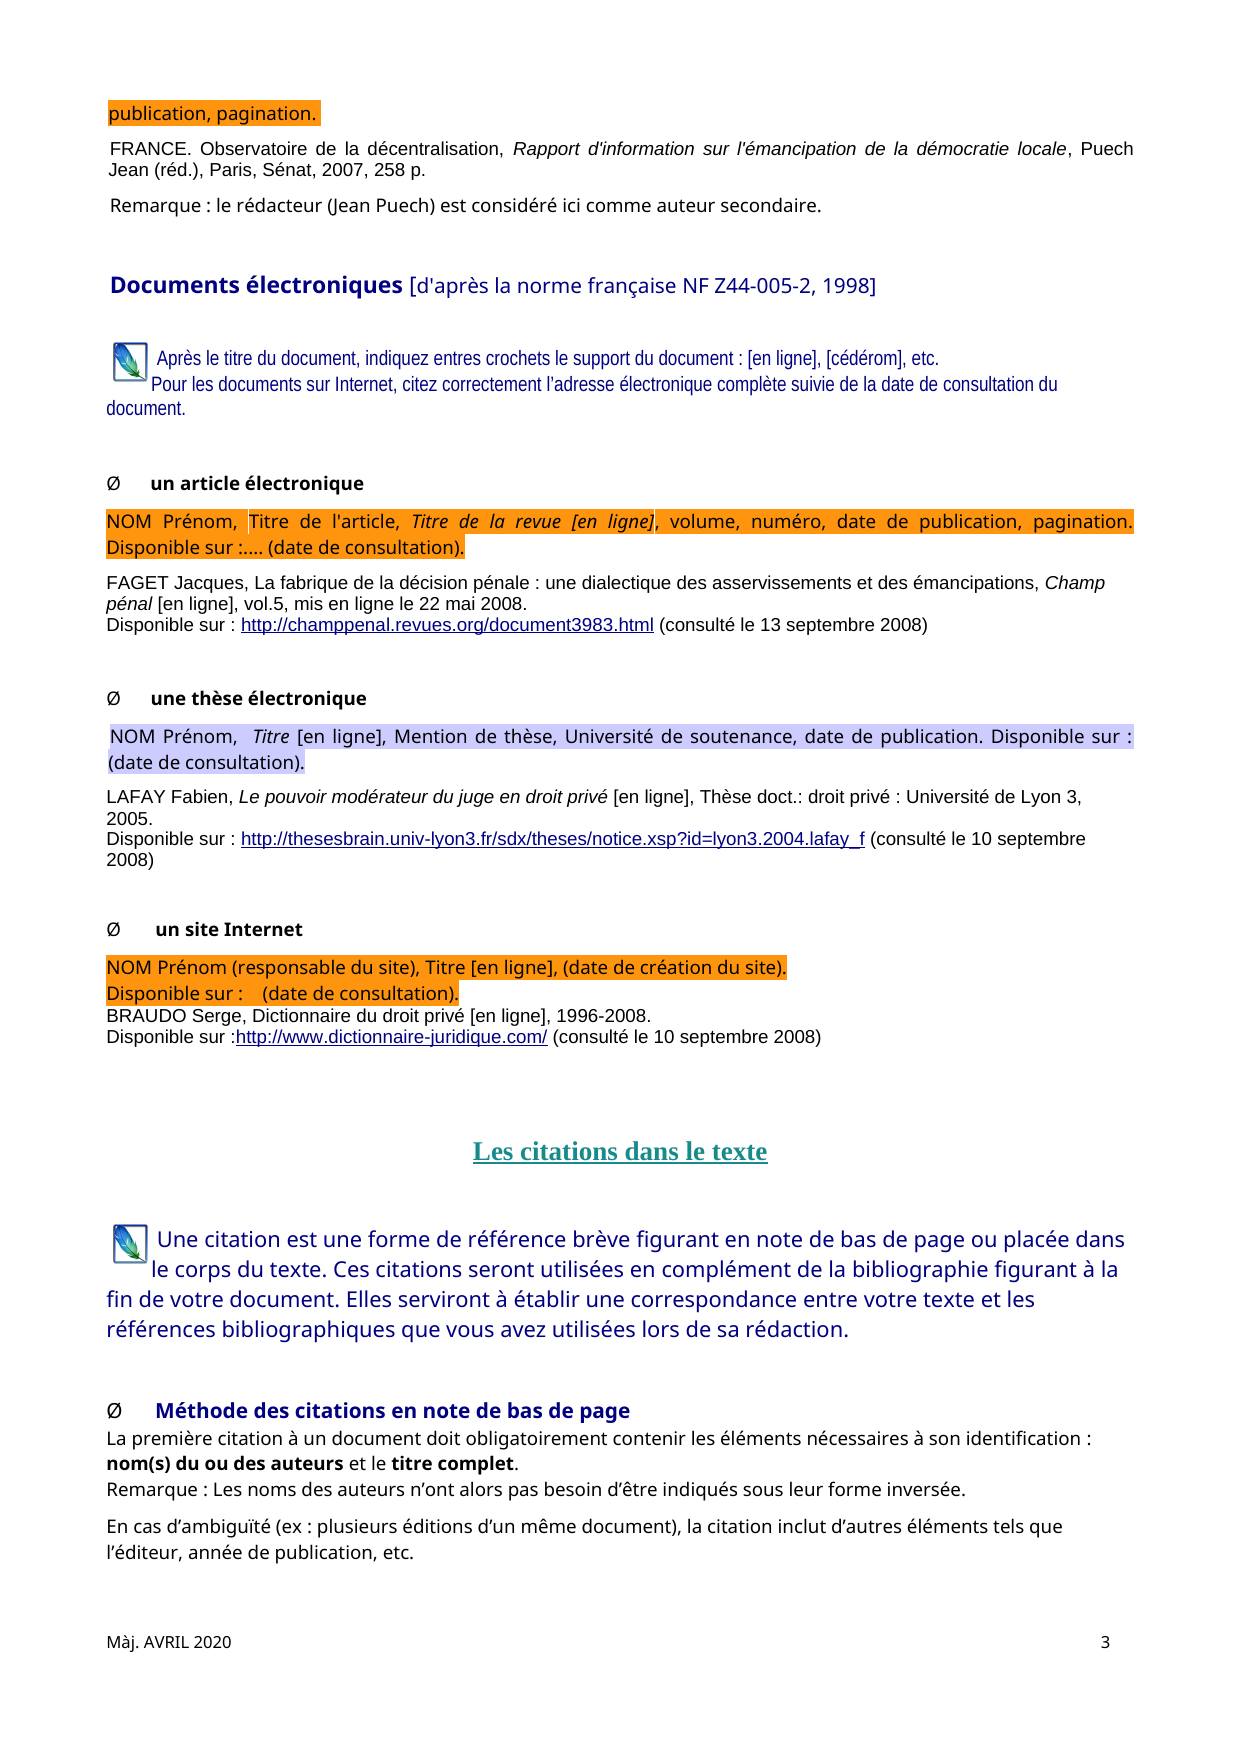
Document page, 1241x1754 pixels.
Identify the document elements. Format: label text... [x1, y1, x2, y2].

text Ø une thèse électronique [106, 685, 1134, 711]
text En cas d’ambiguïté (ex : plusieurs éditions d’un même document), la citation inclut d’autres éléments tels que l’éditeur, année de publication, etc. [106, 1514, 1134, 1565]
text Les citations dans le texte [106, 1136, 1134, 1166]
text Une citation est une forme de référence brève figurant en note de bas de page ou placée dans le corps du texte. Ces citations seront utilisées en complément de la bibliographie figurant à la fin de votre document. Elles serviront à établir une correspondance entre votre texte et les références bibliographiques que vous avez utilisées lors de sa rédaction. [106, 1223, 1134, 1344]
text Remarque : le rédacteur (Jean Puech) est considéré ici comme auteur secondaire. [108, 193, 1134, 218]
text FAGET Jacques, La fabrique de la décision pénale : une dialectique des asservissements et des émancipations, Champ pénal [en ligne], vol.5, mis en ligne le 22 mai 2008. Disponible sur : http://champpenal.revues.org/document3983.html (consulté le 13 septembre 2008) [106, 572, 1134, 635]
picture [111, 1223, 151, 1264]
text NOM Prénom, Titre [en ligne], Mention de thèse, Université de soutenance, date de publication. Disponible sur : (date de consultation). [108, 723, 1134, 774]
text Pour les documents sur Internet, citez correctement l’adresse électronique complète suivie de la date de consultation du document. [106, 372, 1134, 420]
text Ø un article électronique [106, 471, 1134, 496]
text LAFAY Fabien, Le pouvoir modérateur du juge en droit privé [en ligne], Thèse doct.: droit privé : Université de Lyon 3, 2005. Disponible sur : http://thesesbrain.univ-lyon3.fr/sdx/theses/notice.xsp?id=lyon3.2004.lafay_f (consulté le 10 septembre 2008) [106, 787, 1134, 871]
text Après le titre du document, indiquez entres crochets le support du document : [en ligne], [cédérom], etc. [151, 341, 1134, 372]
text FRANCE. Observatoire de la décentralisation, Rapport d'information sur l'émancipation de la démocratie locale, Puech Jean (réd.), Paris, Sénat, 2007, 258 p. [108, 138, 1134, 180]
text Ø un site Internet [106, 917, 1134, 942]
text publication, pagination. [108, 100, 1134, 126]
text Ø Méthode des citations en note de bas de page La première citation à un document doit obligatoirement contenir les éléments nécessaires à son identification : nom(s) du ou des auteurs et le titre complet. Remarque : Les noms des auteurs n’ont alors pas besoin d’être indiqués sous leur forme inversée. [106, 1396, 1134, 1501]
text NOM Prénom (responsable du site), Titre [en ligne], (date de création du site). Disponible sur : (date de consultation). BRAUDO Serge, Dictionnaire du droit privé [en ligne], 1996-2008. Disponible sur :http://www.dictionnaire-juridique.com/ (consulté le 10 septembre 2008) [106, 955, 1134, 1048]
picture [111, 341, 151, 382]
text Documents électroniques [d'après la norme française NF Z44-005-2, 1998] [108, 269, 1134, 300]
text NOM Prénom, Titre de l'article, Titre de la revue [en ligne], volume, numéro, date de publication, pagination. Disponible sur :.... (date de consultation). [106, 508, 1134, 559]
